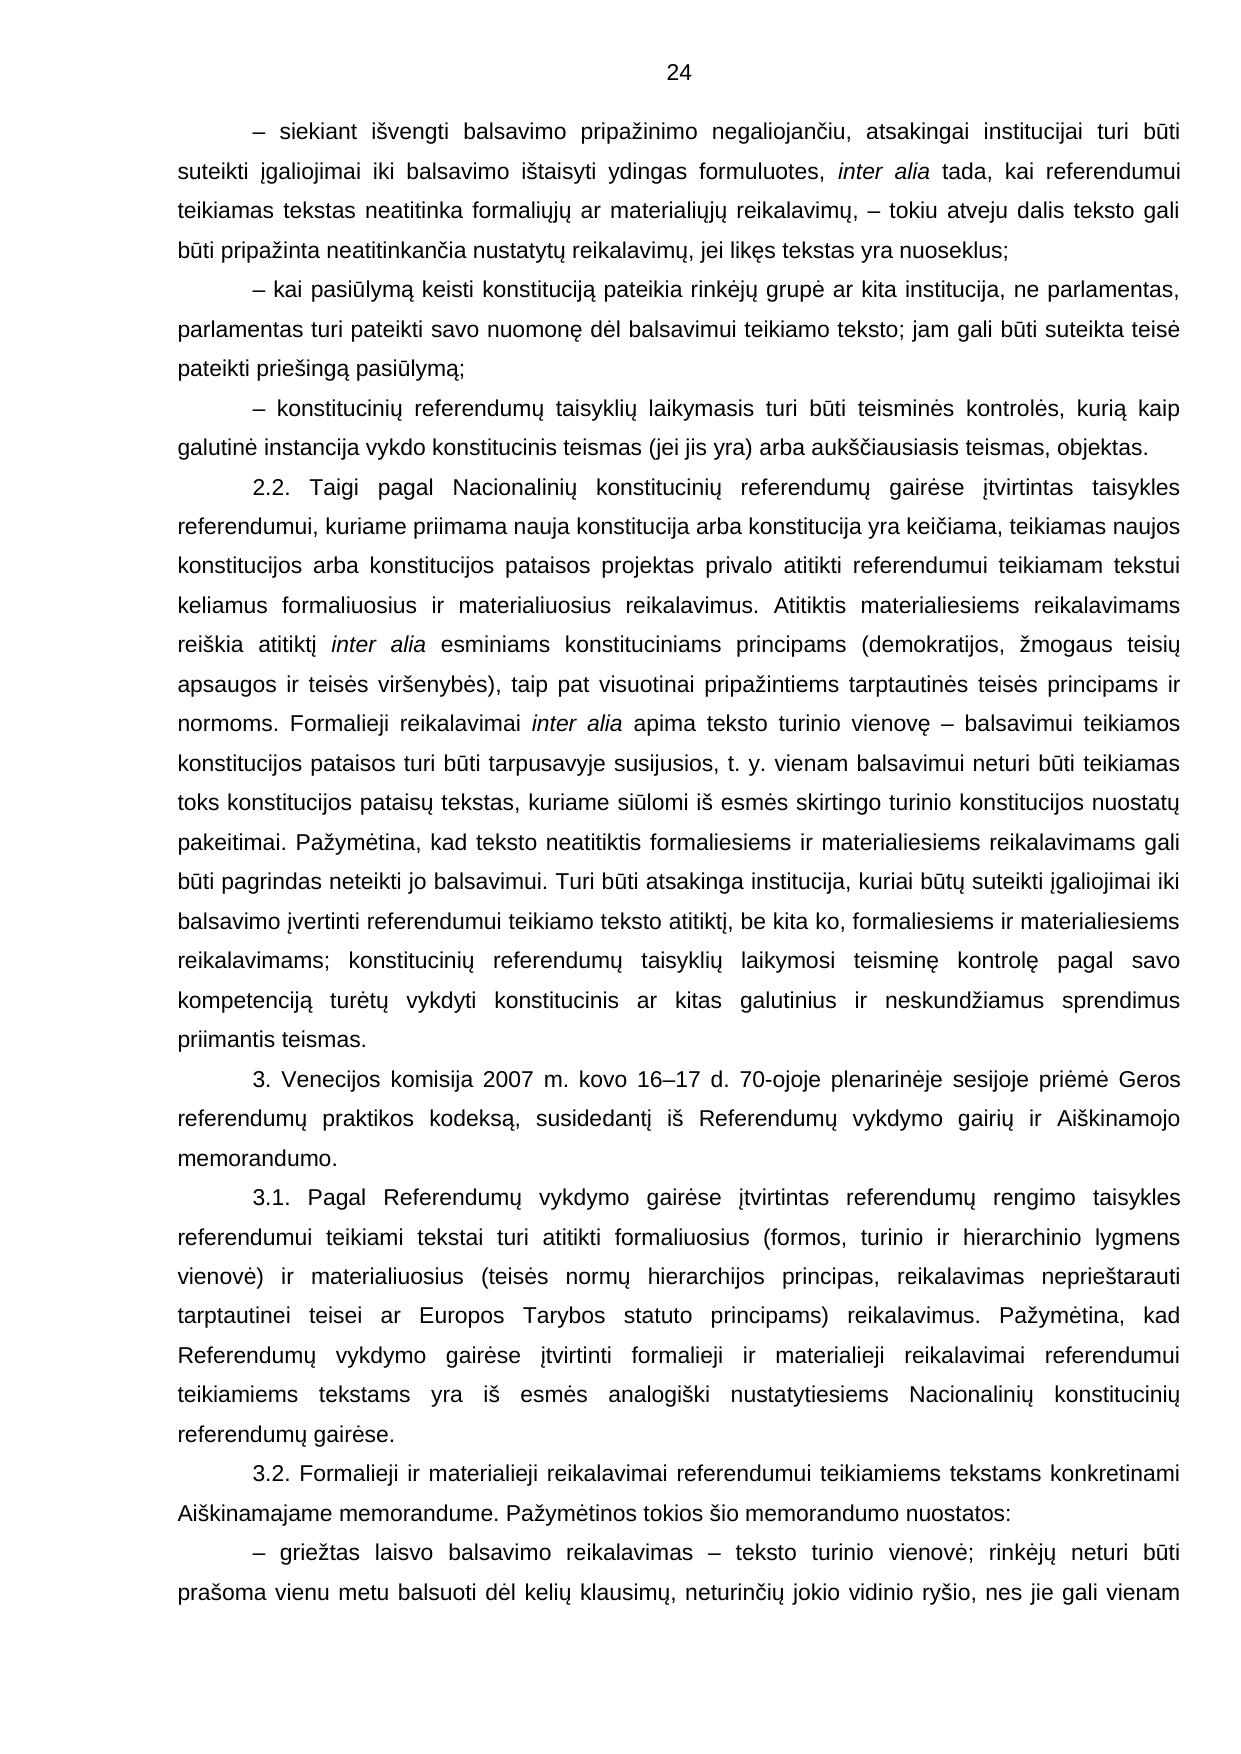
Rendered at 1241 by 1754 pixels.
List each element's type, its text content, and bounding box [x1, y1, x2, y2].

text 3. Venecijos komisija 2007 m. kovo 16–17 d. 70-ojoje plenarinėje sesijoje priėmė Geros referendumų praktikos kodeksą, susidedantį iš Referendumų vykdymo gairių ir Aiškinamojo memorandumo. [177, 1066, 1181, 1171]
text – siekiant išvengti balsavimo pripažinimo negaliojančiu, atsakingai institucijai turi būti suteikti įgaliojimai iki balsavimo ištaisyti ydingas formuluotes, inter alia tada, kai referendumui teikiamas tekstas neatitinka formaliųjų ar materialiųjų reikalavimų, – tokiu atveju dalis teksto gali būti pripažinta neatitinkančia nustatytų reikalavimų, jei likęs tekstas yra nuoseklus; [177, 118, 1181, 263]
text 3.1. Pagal Referendumų vykdymo gairėse įtvirtintas referendumų rengimo taisykles referendumui teikiami tekstai turi atitikti formaliuosius (formos, turinio ir hierarchinio lygmens vienovė) ir materialiuosius (teisės normų hierarchijos principas, reikalavimas neprieštarauti tarptautinei teisei ar Europos Tarybos statuto principams) reikalavimus. Pažymėtina, kad Referendumų vykdymo gairėse įtvirtinti formalieji ir materialieji reikalavimai referendumui teikiamiems tekstams yra iš esmės analogiški nustatytiesiems Nacionalinių konstitucinių referendumų gairėse. [177, 1184, 1181, 1447]
text 3.2. Formalieji ir materialieji reikalavimai referendumui teikiamiems tekstams konkretinami Aiškinamajame memorandume. Pažymėtinos tokios šio memorandumo nuostatos: [177, 1460, 1181, 1526]
text 2.2. Taigi pagal Nacionalinių konstitucinių referendumų gairėse įtvirtintas taisykles referendumui, kuriame priimama nauja konstitucija arba konstitucija yra keičiama, teikiamas naujos konstitucijos arba konstitucijos pataisos projektas privalo atitikti referendumui teikiamam tekstui keliamus formaliuosius ir materialiuosius reikalavimus. Atitiktis materialiesiems reikalavimams reiškia atitiktį inter alia esminiams konstituciniams principams (demokratijos, žmogaus teisių apsaugos ir teisės viršenybės), taip pat visuotinai pripažintiems tarptautinės teisės principams ir normoms. Formalieji reikalavimai inter alia apima teksto turinio vienovę – balsavimui teikiamos konstitucijos pataisos turi būti tarpusavyje susijusios, t. y. vienam balsavimui neturi būti teikiamas toks konstitucijos pataisų tekstas, kuriame siūlomi iš esmės skirtingo turinio konstitucijos nuostatų pakeitimai. Pažymėtina, kad teksto neatitiktis formaliesiems ir materialiesiems reikalavimams gali būti pagrindas neteikti jo balsavimui. Turi būti atsakinga institucija, kuriai būtų suteikti įgaliojimai iki balsavimo įvertinti referendumui teikiamo teksto atitiktį, be kita ko, formaliesiems ir materialiesiems reikalavimams; konstitucinių referendumų taisyklių laikymosi teisminę kontrolę pagal savo kompetenciją turėtų vykdyti konstitucinis ar kitas galutinius ir neskundžiamus sprendimus priimantis teismas. [177, 473, 1181, 1052]
text – konstitucinių referendumų taisyklių laikymasis turi būti teisminės kontrolės, kurią kaip galutinė instancija vykdo konstitucinis teismas (jei jis yra) arba aukščiausiasis teismas, objektas. [177, 394, 1181, 460]
text – griežtas laisvo balsavimo reikalavimas – teksto turinio vienovė; rinkėjų neturi būti prašoma vienu metu balsuoti dėl kelių klausimų, neturinčių jokio vidinio ryšio, nes jie gali vienam [177, 1539, 1181, 1605]
text – kai pasiūlymą keisti konstituciją pateikia rinkėjų grupė ar kita institucija, ne parlamentas, parlamentas turi pateikti savo nuomonę dėl balsavimui teikiamo teksto; jam gali būti suteikta teisė pateikti priešingą pasiūlymą; [177, 276, 1181, 381]
